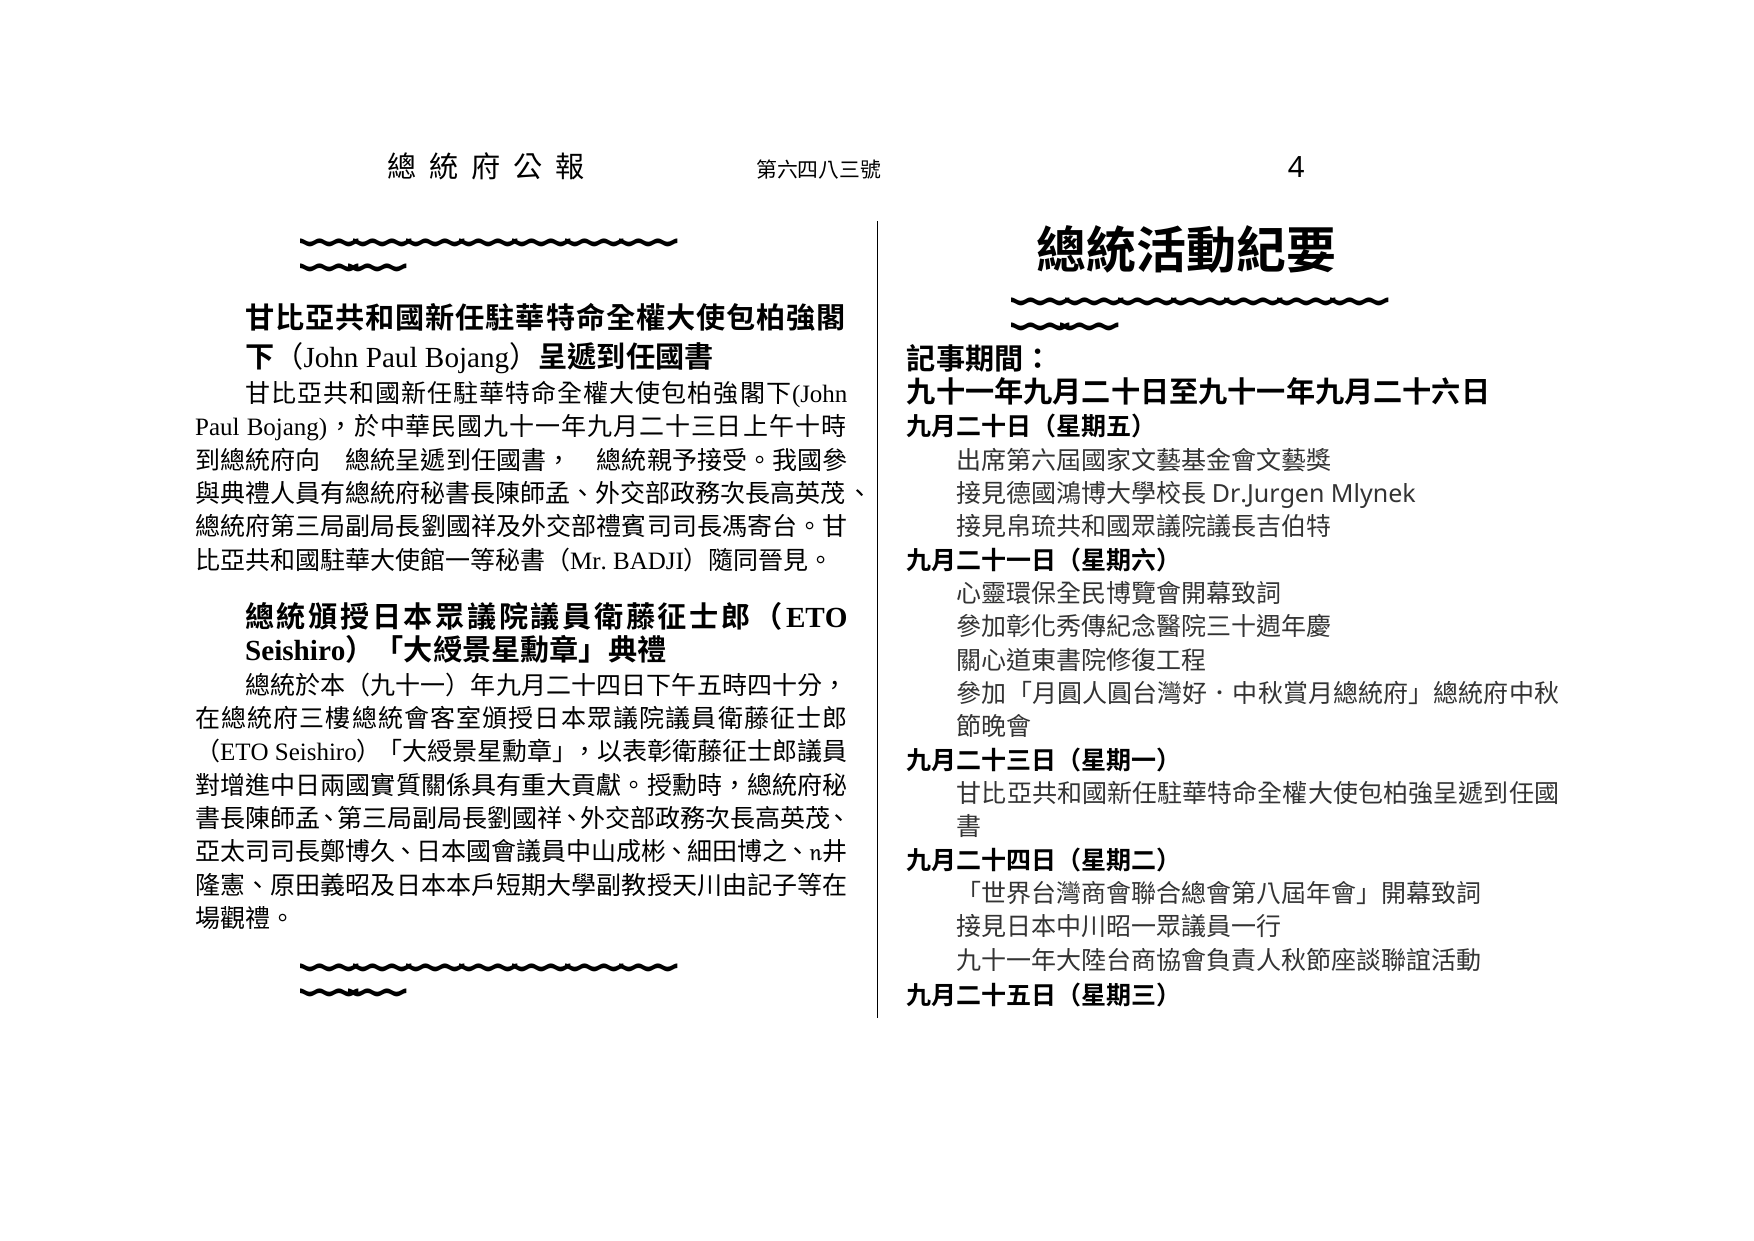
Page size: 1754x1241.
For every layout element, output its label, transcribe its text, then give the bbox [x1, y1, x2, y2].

text 九月二十一日（星期六） [907, 542, 1559, 576]
table_cell ﹏﹏﹏﹏﹏﹏﹏﹏﹏ [297, 222, 680, 297]
text 甘比亞共和國新任駐華特命全權大使包柏強閣下（John Paul Bojang）呈遞到任國書 [245, 297, 847, 376]
text 總統頒授日本眾議院議員衛藤征士郎（ETO Seishiro）「大綬景星勳章」典禮 [245, 601, 847, 667]
text 總統於本（九十一）年九月二十四日下午五時四十分，在總統府三樓總統會客室頒授日本眾議院議員衛藤征士郎（ETO Seishiro）「大綬景星勳章」，以表彰衛藤征士郎議員對增進中日兩國實質關係具有重大貢獻。授勳時，總統府秘書長陳師孟、第三局副局長劉國祥、外交部政務次長高英茂、亞太司司長鄭博久、日本國會議員中山成彬、細田博之、井隆憲、原田義昭及日本本戶短期大學副教授天川由記子等在場觀禮。 [195, 667, 847, 934]
text 「世界台灣商會聯合總會第八屆年會」開幕致詞 接見日本中川昭一眾議員一行 九十一年大陸台商協會負責人秋節座談聯誼活動 [957, 876, 1559, 976]
table_cell 總統活動紀要 [1009, 222, 1391, 280]
text 出席第六屆國家文藝基金會文藝獎 接見德國鴻博大學校長Dr.Jurgen Mlynek 接見帛琉共和國眾議院議長吉伯特 [957, 442, 1559, 542]
table_cell ﹏﹏﹏﹏﹏﹏﹏﹏﹏ [1009, 280, 1391, 342]
text 九月二十日（星期五） [907, 409, 1559, 442]
text 九月二十三日（星期一） [907, 742, 1559, 776]
text 甘比亞共和國新任駐華特命全權大使包柏強閣下(John Paul Bojang)，於中華民國九十一年九月二十三日上午十時到總統府向 總統呈遞到任國書， 總統親予接受。我國參與典禮人員有總統府秘書長陳師孟、外交部政務次長高英茂、總統府第三局副局長劉國祥及外交部禮賓司司長馮寄台。甘比亞共和國駐華大使館一等秘書（Mr. BADJI）隨同晉見。 [195, 376, 847, 576]
text 記事期間： [907, 342, 1559, 376]
text 九月二十四日（星期二） [907, 842, 1559, 876]
text 甘比亞共和國新任駐華特命全權大使包柏強呈遞到任國書 [957, 776, 1559, 842]
text 九十一年九月二十日至九十一年九月二十六日 [907, 376, 1559, 409]
text 九月二十五日（星期三） [907, 976, 1559, 1011]
text 心靈環保全民博覽會開幕致詞 參加彰化秀傳紀念醫院三十週年慶 關心道東書院修復工程 參加「月圓人圓台灣好．中秋賞月總統府」總統府中秋節晚會 [957, 576, 1559, 742]
table_header ﹏﹏﹏﹏﹏﹏﹏﹏﹏ [297, 934, 680, 997]
